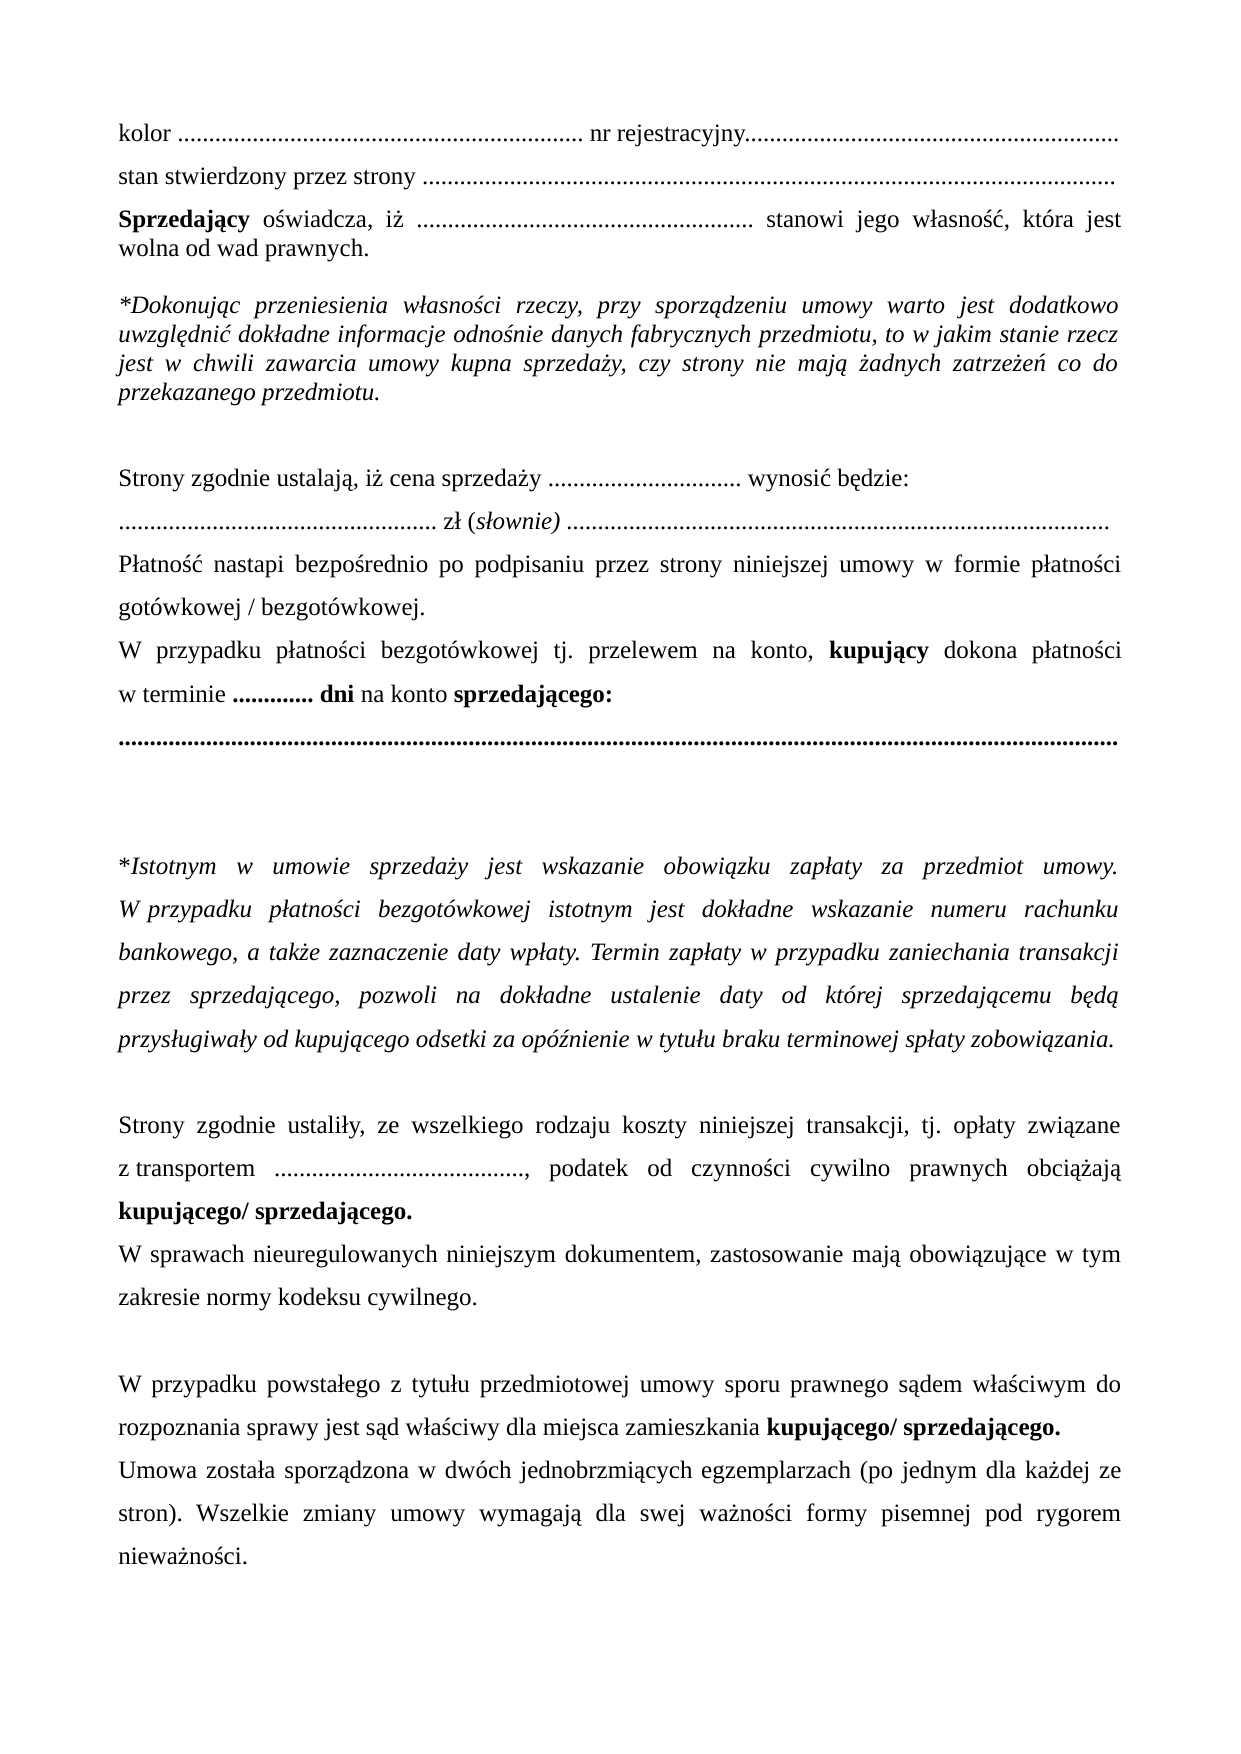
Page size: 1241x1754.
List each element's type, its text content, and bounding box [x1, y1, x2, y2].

text kolor ................................................................. nr rejestracyjny............................................................ [118, 118, 1122, 147]
text W sprawach nieuregulowanych niniejszym dokumentem, zastosowanie mają obowiązujące w tym zakresie normy kodeksu cywilnego. [118, 1239, 1122, 1311]
text W przypadku powstałego z tytułu przedmiotowej umowy sporu prawnego sądem właściwym do rozpoznania sprawy jest sąd właściwy dla miejsca zamieszkania kupującego/ sprzedającego. [118, 1369, 1122, 1441]
text stan stwierdzony przez strony ............................................................................................................... [118, 161, 1122, 190]
text *Dokonując przeniesienia własności rzeczy, przy sporządzeniu umowy warto jest dodatkowo uwzględnić dokładne informacje odnośnie danych fabrycznych przedmiotu, to w jakim stanie rzecz jest w chwili zawarcia umowy kupna sprzedaży, czy strony nie mają żadnych zatrzeżeń co do przekazanego przedmiotu. [118, 291, 1122, 406]
text Strony zgodnie ustalają, iż cena sprzedaży ............................... wynosić będzie: [118, 463, 1122, 492]
text Strony zgodnie ustaliły, ze wszelkiego rodzaju koszty niniejszej transakcji, tj. opłaty związane z transportem ........................................, podatek od czynności cywilno prawnych obciążają kupującego/ sprzedającego. [118, 1110, 1122, 1225]
text *Istotnym w umowie sprzedaży jest wskazanie obowiązku zapłaty za przedmiot umowy. W przypadku płatności bezgotówkowej istotnym jest dokładne wskazanie numeru rachunku bankowego, a także zaznaczenie daty wpłaty. Termin zapłaty w przypadku zaniechania transakcji przez sprzedającego, pozwoli na dokładne ustalenie daty od której sprzedającemu będą przysługiwały od kupującego odsetki za opóźnienie w tytułu braku terminowej spłaty zobowiązania. [118, 851, 1122, 1052]
text Sprzedający oświadcza, iż ...................................................... stanowi jego własność, która jest wolna od wad prawnych. [118, 204, 1122, 262]
text Płatność nastapi bezpośrednio po podpisaniu przez strony niniejszej umowy w formie płatności gotówkowej / bezgotówkowej. [118, 549, 1122, 621]
text W przypadku płatności bezgotówkowej tj. przelewem na konto, kupujący dokona płatności w terminie ............. dni na konto sprzedającego: [118, 636, 1122, 707]
text ................................................... zł (słownie) ....................................................................................... [118, 506, 1122, 535]
text Umowa została sporządzona w dwóch jednobrzmiących egzemplarzach (po jednym dla każdej ze stron). Wszelkie zmiany umowy wymagają dla swej ważności formy pisemnej pod rygorem nieważności. [118, 1455, 1122, 1570]
text ................................................................................................................................................................ [118, 722, 1122, 751]
